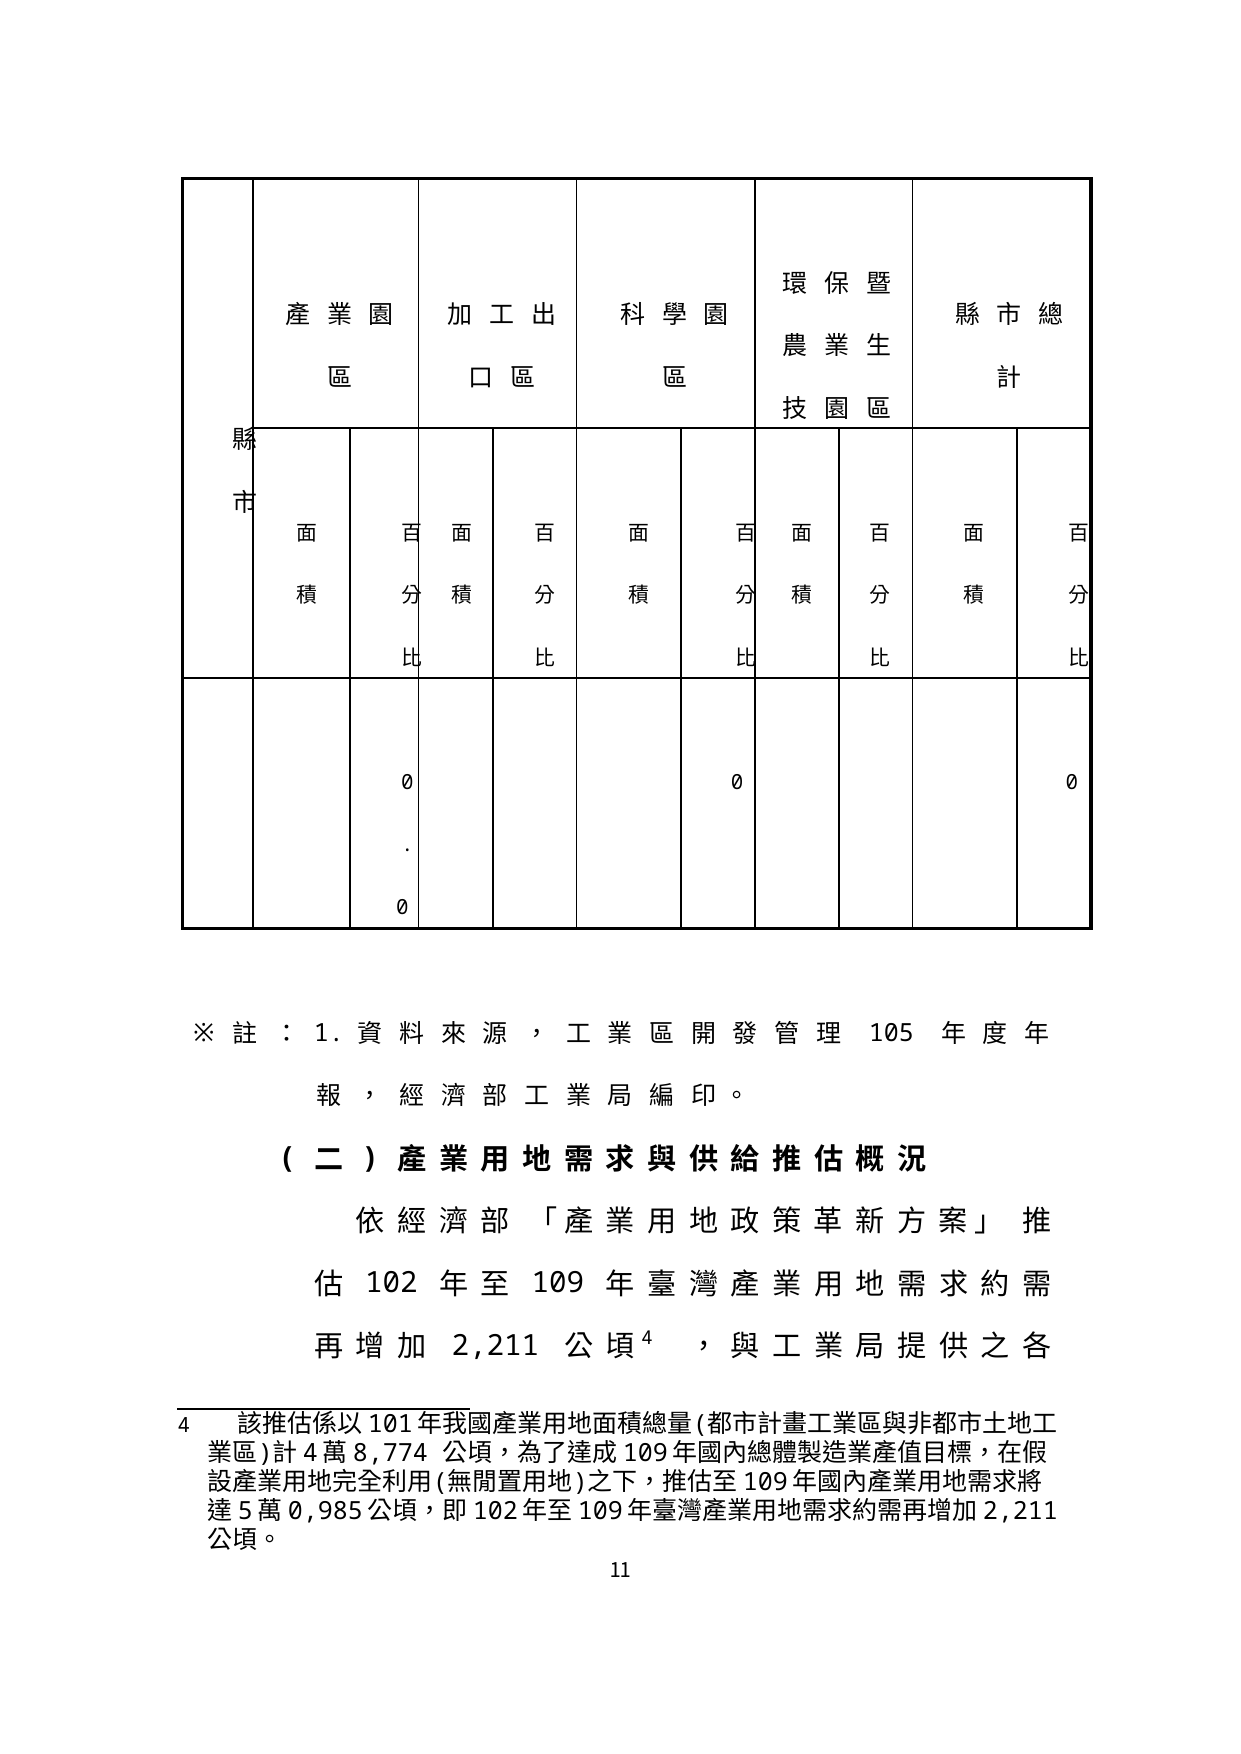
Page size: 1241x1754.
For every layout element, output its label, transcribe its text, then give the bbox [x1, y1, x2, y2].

table_header 產業園區 [254, 180, 418, 427]
table_cell 總計 [184, 679, 252, 927]
table_cell 百分比 [682, 429, 754, 677]
table_cell 面積 [913, 429, 1016, 677]
table_cell [419, 679, 492, 927]
table_cell [254, 679, 349, 927]
table_cell 面積 [254, 429, 349, 677]
table_cell [494, 679, 576, 927]
table_header 加工出口區 [419, 180, 576, 427]
table_cell 面積 [756, 429, 838, 677]
table_header 縣市 [184, 180, 252, 677]
table_cell 0 [1018, 679, 1089, 927]
table_cell 面積 [419, 429, 492, 677]
table_cell 百分比 [494, 429, 576, 677]
table_header 科學園區 [577, 180, 754, 427]
text 依經濟部「產業用地政策革新方案」推估102年至109年臺灣產業用地需求約需再增加2,211公頃，與工業局提供之各縣市產業用地供給推估數1,179.36公頃相較，推估北部產業用地供給不足1,142.77公頃，中部供給剩餘75.95公頃，南部供給不足35.61公頃，東部供給剩餘70.79公頃(詳附表2)，顯示現行區域產業用地供需失衡，難以因應區域產業發展需求進行調適。工業局評估產業用地供需區位失衡，係肇因於廠商考量設廠區位條件、周遭技術與勞力供給、產業群聚效應與是否鄰近關聯產業廠商、土地取得方式、廠商產業類型與園區進駐條件等因素，影響土地供需媒合成效，造成產業用地之無效供給。 [271, 1177, 1058, 1365]
table_cell [577, 679, 680, 927]
table_header 環保暨農業生技園區 [756, 180, 912, 427]
table_cell 百分比 [840, 429, 912, 677]
text ※註：1.資料來源，工業區開發管理105年度年報，經濟部工業局編印。 [173, 990, 1058, 1115]
table_cell [913, 679, 1016, 927]
table_cell 0 [682, 679, 754, 927]
table_header 縣市總計 [913, 180, 1089, 427]
table_cell 面積 [577, 429, 680, 677]
text 該推估係以101年我國產業用地面積總量(都市計畫工業區與非都市土地工業區)計4萬8,774 公頃，為了達成109年國內總體製造業產值目標，在假設產業用地完全利用(無閒置用地)之下，推估至109年國內產業用地需求將達5萬0,985公頃，即102年至109年臺灣產業用地需求約需再增加2,211公頃。 [177, 1409, 1063, 1554]
text (二)產業用地需求與供給推估概況 [242, 1115, 1058, 1177]
table_cell [756, 679, 838, 927]
table_cell 0.0 [351, 679, 418, 927]
table_cell 百分比 [1018, 429, 1089, 677]
table_cell [840, 679, 912, 927]
table_cell 百分比 [351, 429, 418, 677]
